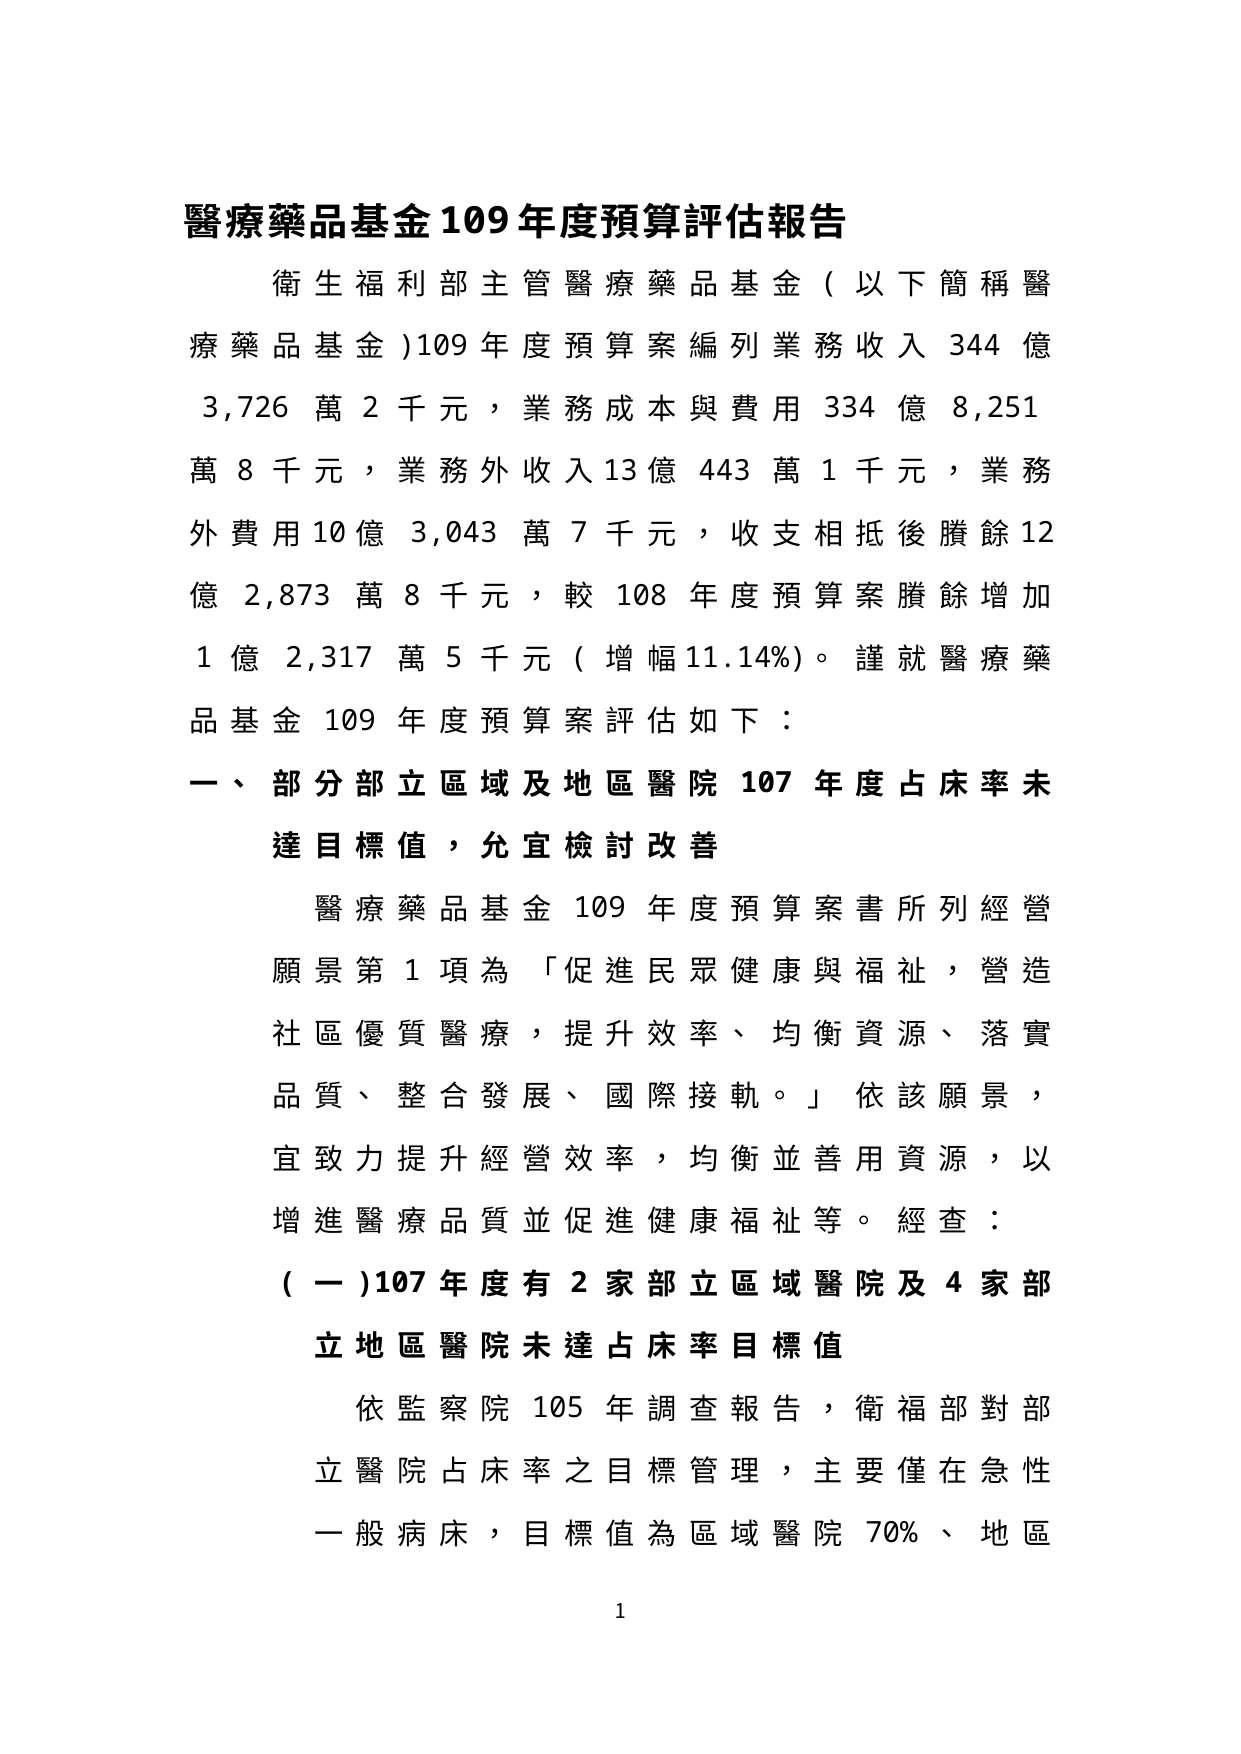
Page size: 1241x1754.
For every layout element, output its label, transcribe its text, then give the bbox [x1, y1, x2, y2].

text 醫療藥品基金109年度預算案書所列經營願景第1項為「促進民眾健康與福祉，營造社區優質醫療，提升效率、均衡資源、落實品質、整合發展、國際接軌。」依該願景，宜致力提升經營效率，均衡並善用資源，以增進醫療品質並促進健康福祉等。經查： [242, 865, 1058, 1240]
text 衛生福利部主管醫療藥品基金(以下簡稱醫療藥品基金)109年度預算案編列業務收入344億3,726萬2千元，業務成本與費用334億8,251萬8千元，業務外收入13億443萬1千元，業務外費用10億3,043萬7千元，收支相抵後賸餘12億2,873萬8千元，較108年度預算案賸餘增加1億2,317萬5千元(增幅11.14%)。謹就醫療藥品基金109年度預算案評估如下： [183, 240, 1058, 740]
text 醫療藥品基金109年度預算評估報告 [183, 177, 1058, 240]
text 一、部分部立區域及地區醫院107年度占床率未達目標值，允宜檢討改善 [183, 740, 1058, 865]
text (一)107年度有2家部立區域醫院及4家部立地區醫院未達占床率目標值 [242, 1240, 1058, 1365]
text 依監察院105年調查報告，衛福部對部立醫院占床率之目標管理，主要僅在急性一般病床，目標值為區域醫院70%、地區 [271, 1365, 1058, 1552]
